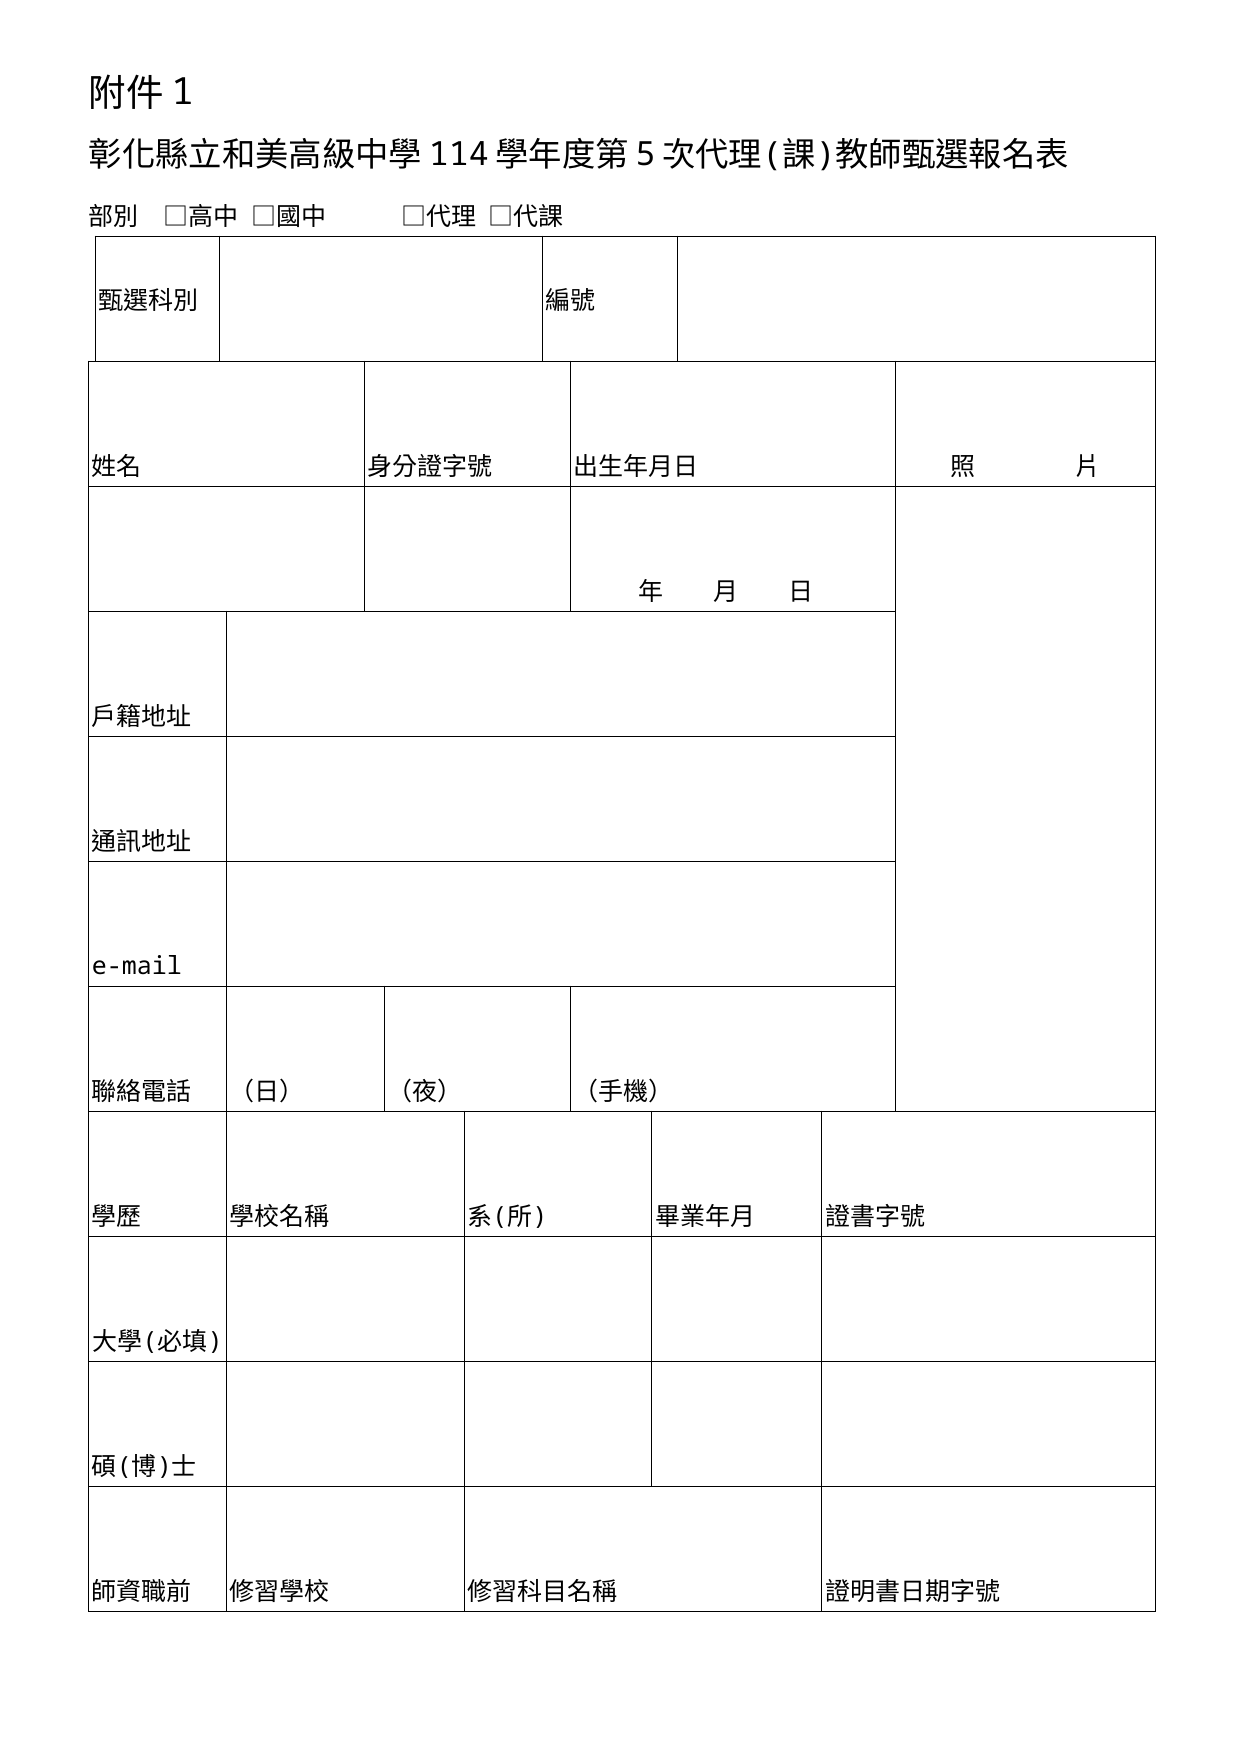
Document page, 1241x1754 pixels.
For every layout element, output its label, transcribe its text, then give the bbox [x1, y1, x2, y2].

table_cell 畢業年月 [652, 1112, 821, 1236]
table_cell 年 月 日 [571, 487, 895, 611]
table_cell [227, 737, 895, 861]
table_cell 大學(必填) [89, 1237, 226, 1361]
table_cell 碩(博)士 [89, 1362, 226, 1486]
table_cell [365, 487, 570, 611]
table_cell [465, 1237, 651, 1361]
table_cell 照 片 [896, 362, 1155, 486]
table_cell （夜） [385, 987, 570, 1111]
table_cell 證明書日期字號 [822, 1487, 1155, 1611]
table_cell 通訊地址 [89, 737, 226, 861]
table_cell 系(所) [465, 1112, 651, 1236]
table_cell 聯絡電話 [89, 987, 226, 1111]
table_cell [896, 487, 1155, 1111]
table_cell 身分證字號 [365, 362, 570, 486]
table_cell 出生年月日 [571, 362, 895, 486]
table_header [220, 237, 542, 361]
table_header 編號 [543, 237, 677, 361]
table_cell [822, 1362, 1155, 1486]
table_cell 學校名稱 [227, 1112, 464, 1236]
table_cell [652, 1237, 821, 1361]
table_cell 證書字號 [822, 1112, 1155, 1236]
table_cell 學歷 [89, 1112, 226, 1236]
table_cell e-mail [89, 862, 226, 986]
table_cell [89, 487, 364, 611]
text 附件1 [89, 48, 1152, 111]
table_cell [465, 1362, 651, 1486]
table_cell 姓名 [89, 362, 364, 486]
table_cell [652, 1362, 821, 1486]
text 彰化縣立和美高級中學114學年度第5次代理(課)教師甄選報名表 [89, 111, 1152, 173]
table_header [89, 236, 95, 361]
table_cell [227, 862, 895, 986]
table_cell [227, 1237, 464, 1361]
table_cell [227, 1362, 464, 1486]
table_cell 修習學校 [227, 1487, 464, 1611]
text 部別 □高中 □國中 □代理 □代課 [89, 173, 1152, 236]
table_cell （手機） [571, 987, 895, 1111]
table_cell 修習科目名稱 [465, 1487, 821, 1611]
table_cell （日） [227, 987, 384, 1111]
table_cell [822, 1237, 1155, 1361]
table_cell [227, 612, 895, 736]
table_cell 戶籍地址 [89, 612, 226, 736]
table_header [678, 237, 1155, 361]
table_cell 師資職前 [89, 1487, 226, 1611]
table_header 甄選科別 [96, 237, 219, 361]
